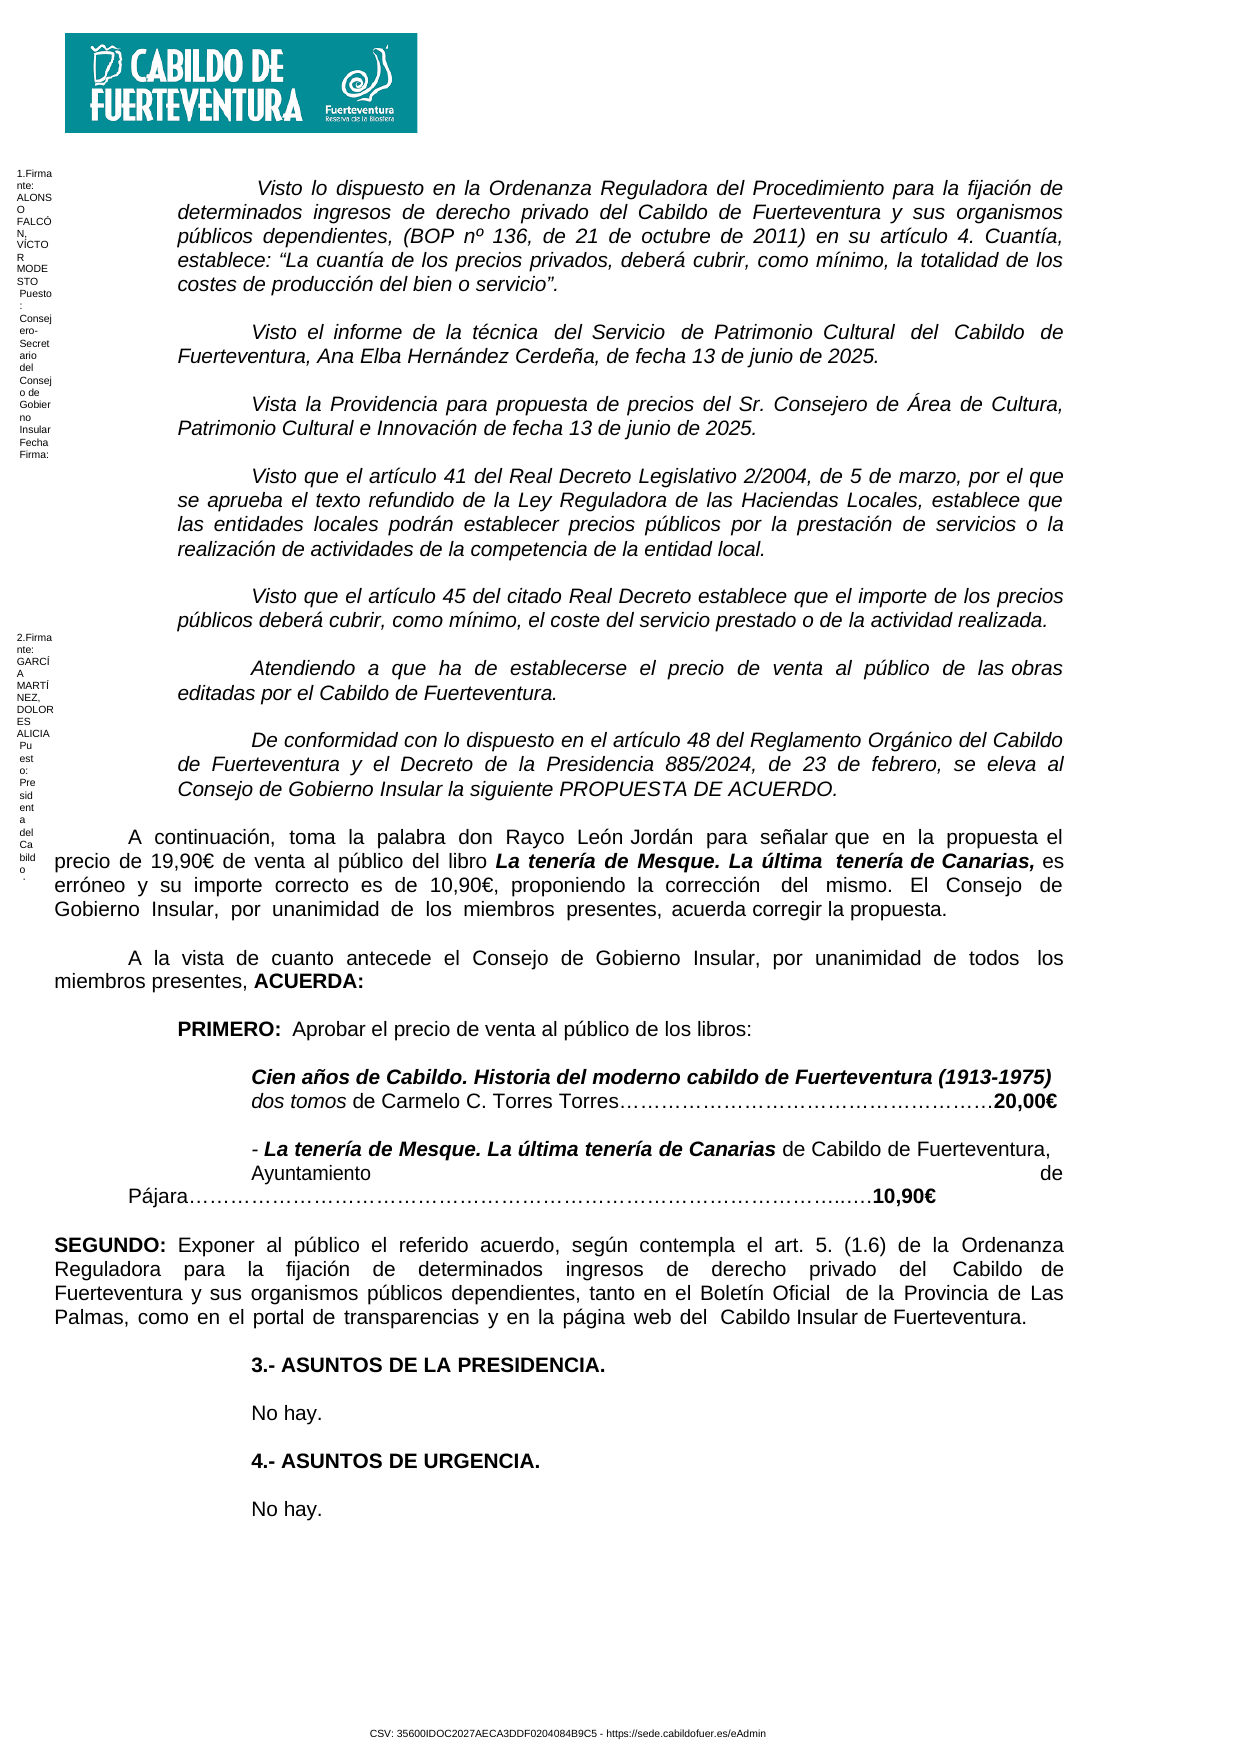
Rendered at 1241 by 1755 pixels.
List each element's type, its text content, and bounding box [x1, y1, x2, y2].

text A continuación, toma la palabra don Rayco León Jordán para señalar que en la propuesta el precio de 19,90€ de venta al público del libro La tenería de Mesque. La última tenería de Canarias, es erróneo y su importe correcto es de 10,90€, proponiendo la corrección del mismo. El Consejo de Gobierno Insular, por unanimidad de los miembros presentes, acuerda corregir la propuesta. [54, 825, 1064, 921]
text 2.Firmante: GARCÍA MARTÍNEZ, DOLORES ALICIA [17, 631, 54, 739]
subtitle 3.- ASUNTOS DE LA PRESIDENCIA. [251, 1353, 1241, 1377]
text Visto lo dispuesto en la Ordenanza Reguladora del Procedimiento para la fijación de determinados ingresos de derecho privado del Cabildo de Fuerteventura y sus organismos públicos dependientes, (BOP nº 136, de 21 de octubre de 2011) en su artículo 4. Cuantía, establece: “La cuantía de los precios privados, deberá cubrir, como mínimo, la totalidad de los costes de producción del bien o servicio”. [177, 175, 1064, 296]
text Puesto: Presidenta del Cabildo de Fuerteventura Fecha Firma: 01/07/2025 10:53:32 [19, 740, 36, 879]
text SEGUNDO: Exponer al público el referido acuerdo, según contempla el art. 5. (1.6) de la Ordenanza Reguladora para la fijación de determinados ingresos de derecho privado del Cabildo de Fuerteventura y sus organismos públicos dependientes, tanto en el Boletín Oficial de la Provincia de Las Palmas, como en el portal de transparencias y en la página web del Cabildo Insular de Fuerteventura. [54, 1232, 1064, 1329]
text Pájara…………………………………………………………………………………..….10,90€ [54, 1185, 1241, 1208]
text - La tenería de Mesque. La última tenería de Canarias de Cabildo de Fuerteventura, Ayuntamiento de [251, 1137, 1064, 1185]
text 1.Firmante: ALONSO FALCÓN, VÍCTOR MODESTO [17, 167, 54, 287]
text Atendiendo a que ha de establecerse el precio de venta al público de las obras editadas por el Cabildo de Fuerteventura. [177, 656, 1064, 704]
subtitle Cien años de Cabildo. Historia del moderno cabildo de Fuerteventura (1913-1975) [251, 1065, 1241, 1089]
text dos tomos de Carmelo C. Torres Torres………………………………………………20,00€ [251, 1089, 1241, 1113]
text Vista la Providencia para propuesta de precios del Sr. Consejero de Área de Cultura, Patrimonio Cultural e Innovación de fecha 13 de junio de 2025. [177, 392, 1064, 440]
text Puesto: Consejero-Secretario del Consejo de Gobierno Insular Fecha Firma: 01/07/2025 10:47:43 [19, 288, 52, 463]
text No hay. [251, 1401, 1241, 1425]
text No hay. [251, 1497, 1241, 1521]
text Visto que el artículo 45 del citado Real Decreto establece que el importe de los precios públicos deberá cubrir, como mínimo, el coste del servicio prestado o de la actividad realizada. [177, 584, 1064, 632]
text Visto el informe de la técnica del Servicio de Patrimonio Cultural del Cabildo de Fuerteventura, Ana Elba Hernández Cerdeña, de fecha 13 de junio de 2025. [177, 320, 1064, 368]
text Visto que el artículo 41 del Real Decreto Legislativo 2/2004, de 5 de marzo, por el que se aprueba el texto refundido de la Ley Reguladora de las Haciendas Locales, establece que las entidades locales podrán establecer precios públicos por la prestación de servicios o la realización de actividades de la competencia de la entidad local. [177, 464, 1064, 560]
text De conformidad con lo dispuesto en el artículo 48 del Reglamento Orgánico del Cabildo de Fuerteventura y el Decreto de la Presidencia 885/2024, de 23 de febrero, se eleva al Consejo de Gobierno Insular la siguiente PROPUESTA DE ACUERDO. [177, 728, 1064, 800]
text A la vista de cuanto antecede el Consejo de Gobierno Insular, por unanimidad de todos los miembros presentes, ACUERDA: [54, 946, 1064, 993]
subtitle 4.- ASUNTOS DE URGENCIA. [251, 1449, 1241, 1473]
text [14, 167, 54, 463]
text [14, 631, 54, 879]
text PRIMERO: Aprobar el precio de venta al público de los libros: [177, 1017, 1241, 1041]
